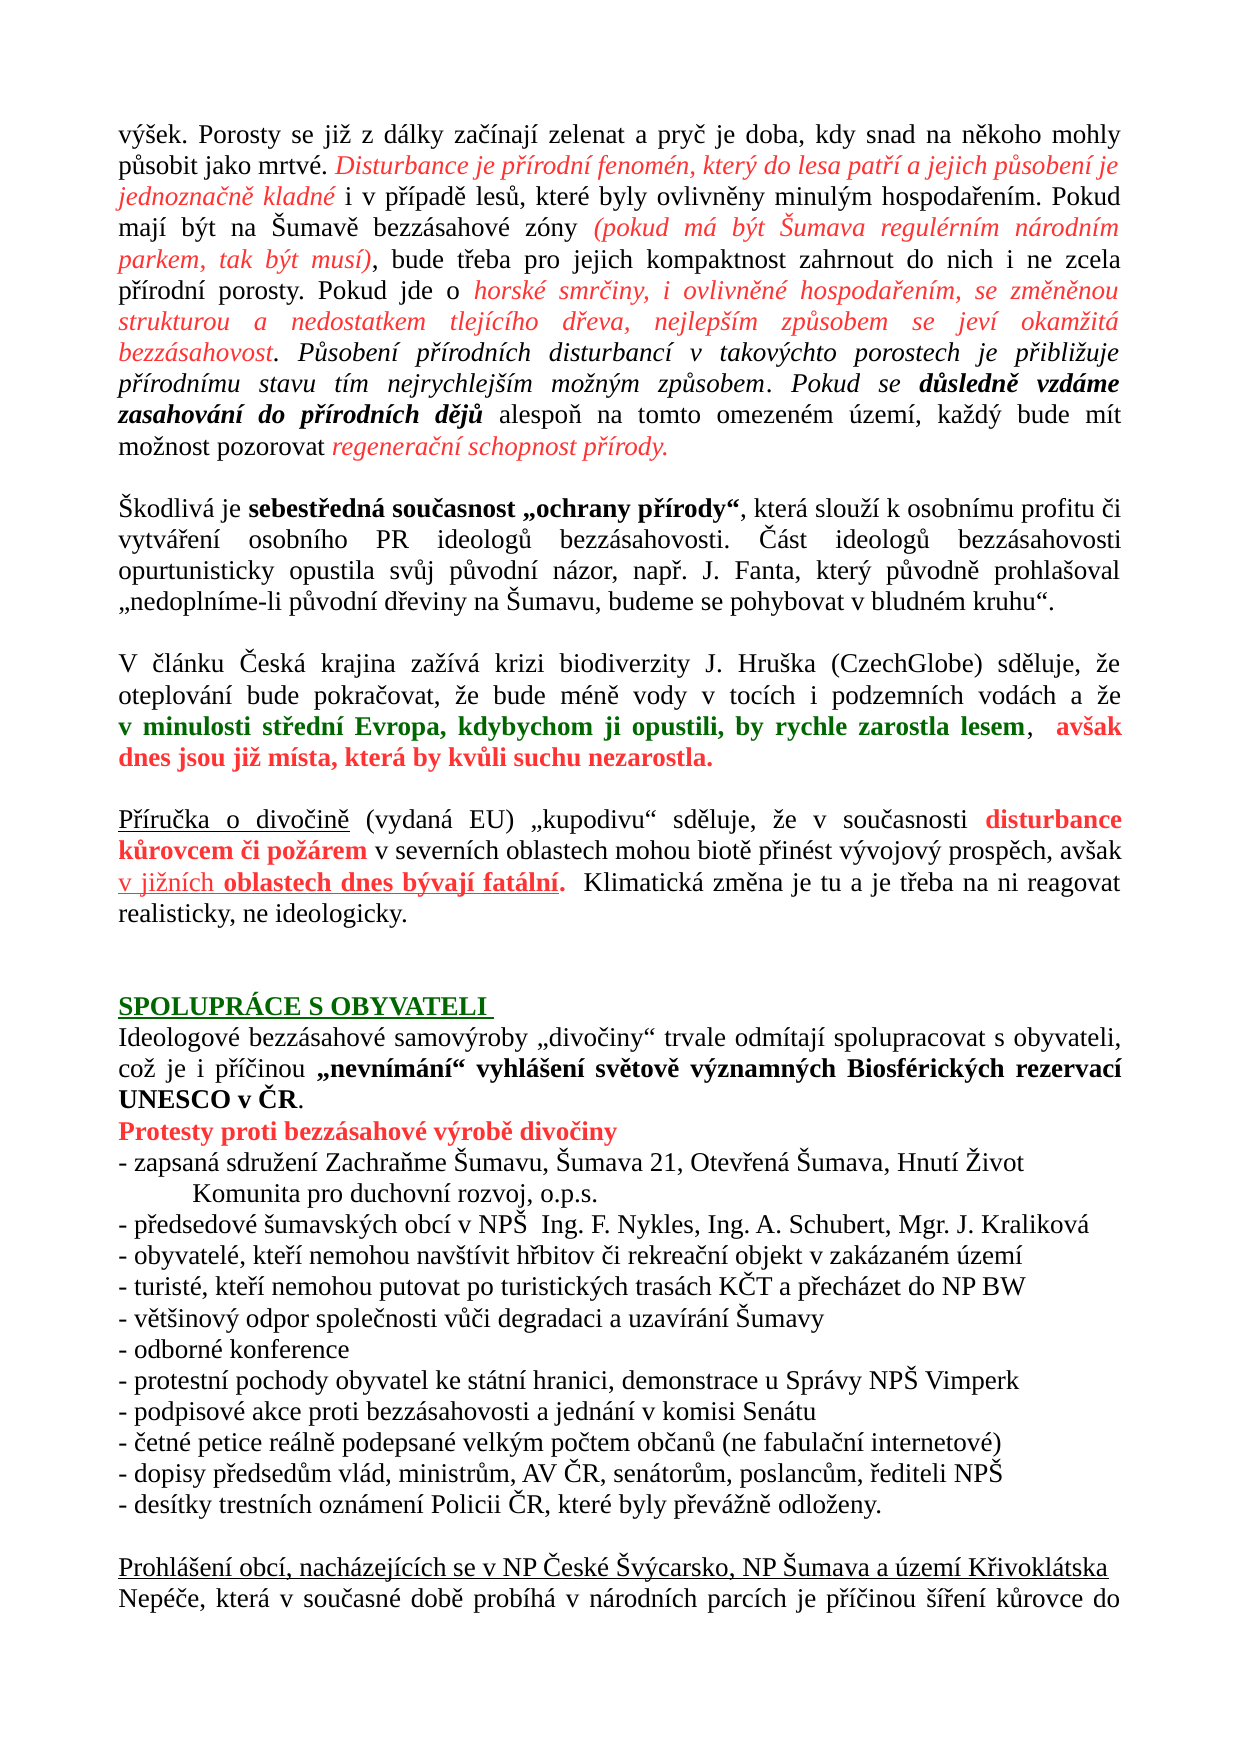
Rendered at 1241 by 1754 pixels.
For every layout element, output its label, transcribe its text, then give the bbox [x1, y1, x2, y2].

text Příručka o divočině (vydaná EU) „kupodivu“ sděluje, že v současnosti disturbance kůrovcem či požárem v severních oblastech mohou biotě přinést vývojový prospěch, avšak v jižních oblastech dnes bývají fatální. Klimatická změna je tu a je třeba na ni reagovat realisticky, ne ideologicky. [118, 803, 1122, 928]
text - dopisy předsedům vlád, ministrům, AV ČR, senátorům, poslancům, řediteli NPŠ [118, 1457, 1122, 1488]
text Škodlivá je sebestředná současnost „ochrany přírody“, která slouží k osobnímu profitu či vytváření osobního PR ideologů bezzásahovosti. Část ideologů bezzásahovosti opurtunisticky opustila svůj původní názor, např. J. Fanta, který původně prohlašoval „nedoplníme-li původní dřeviny na Šumavu, budeme se pohybovat v bludném kruhu“. [118, 492, 1122, 616]
text V článku Česká krajina zažívá krizi biodiverzity J. Hruška (CzechGlobe) sděluje, že oteplování bude pokračovat, že bude méně vody v tocích i podzemních vodách a že v minulosti střední Evropa, kdybychom ji opustili, by rychle zarostla lesem, avšak dnes jsou již místa, která by kvůli suchu nezarostla. [118, 648, 1122, 772]
text - obyvatelé, kteří nemohou navštívit hřbitov či rekreační objekt v zakázaném území [118, 1239, 1122, 1271]
text Nepéče, která v současné době probíhá v národních parcích je příčinou šíření kůrovce do [118, 1582, 1122, 1613]
text - zapsaná sdružení Zachraňme Šumavu, Šumava 21, Otevřená Šumava, Hnutí Život [118, 1146, 1122, 1177]
text Protesty proti bezzásahové výrobě divočiny [118, 1115, 1122, 1146]
text Prohlášení obcí, nacházejících se v NP České Švýcarsko, NP Šumava a území Křivoklátska [118, 1551, 1122, 1582]
text výšek. Porosty se již z dálky začínají zelenat a pryč je doba, kdy snad na někoho mohly působit jako mrtvé. Disturbance je přírodní fenomén, který do lesa patří a jejich působení je jednoznačně kladné i v případě lesů, které byly ovlivněny minulým hospodařením. Pokud mají být na Šumavě bezzásahové zóny (pokud má být Šumava regulérním národním parkem, tak být musí), bude třeba pro jejich kompaktnost zahrnout do nich i ne zcela přírodní porosty. Pokud jde o horské smrčiny, i ovlivněné hospodařením, se změněnou strukturou a nedostatkem tlejícího dřeva, nejlepším způsobem se jeví okamžitá bezzásahovost. Působení přírodních disturbancí v takovýchto porostech je přibližuje přírodnímu stavu tím nejrychlejším možným způsobem. Pokud se důsledně vzdáme zasahování do přírodních dějů alespoň na tomto omezeném území, každý bude mít možnost pozorovat regenerační schopnost přírody. [118, 118, 1122, 461]
text - většinový odpor společnosti vůči degradaci a uzavírání Šumavy [118, 1302, 1122, 1333]
text - četné petice reálně podepsané velkým počtem občanů (ne fabulační internetové) [118, 1426, 1122, 1457]
text - předsedové šumavských obcí v NPŠ Ing. F. Nykles, Ing. A. Schubert, Mgr. J. Kraliková [118, 1208, 1122, 1239]
text - turisté, kteří nemohou putovat po turistických trasách KČT a přecházet do NP BW [118, 1271, 1122, 1302]
text - odborné konference [118, 1333, 1122, 1364]
text Ideologové bezzásahové samovýroby „divočiny“ trvale odmítají spolupracovat s obyvateli, což je i příčinou „nevnímání“ vyhlášení světově významných Biosférických rezervací UNESCO v ČR. [118, 1021, 1122, 1115]
text Komunita pro duchovní rozvoj, o.p.s. [118, 1177, 1122, 1208]
text - desítky trestních oznámení Policii ČR, které byly převážně odloženy. [118, 1488, 1122, 1520]
text SPOLUPRÁCE S OBYVATELI [118, 990, 1122, 1021]
text - protestní pochody obyvatel ke státní hranici, demonstrace u Správy NPŠ Vimperk - podpisové akce proti bezzásahovosti a jednání v komisi Senátu [118, 1364, 1122, 1426]
